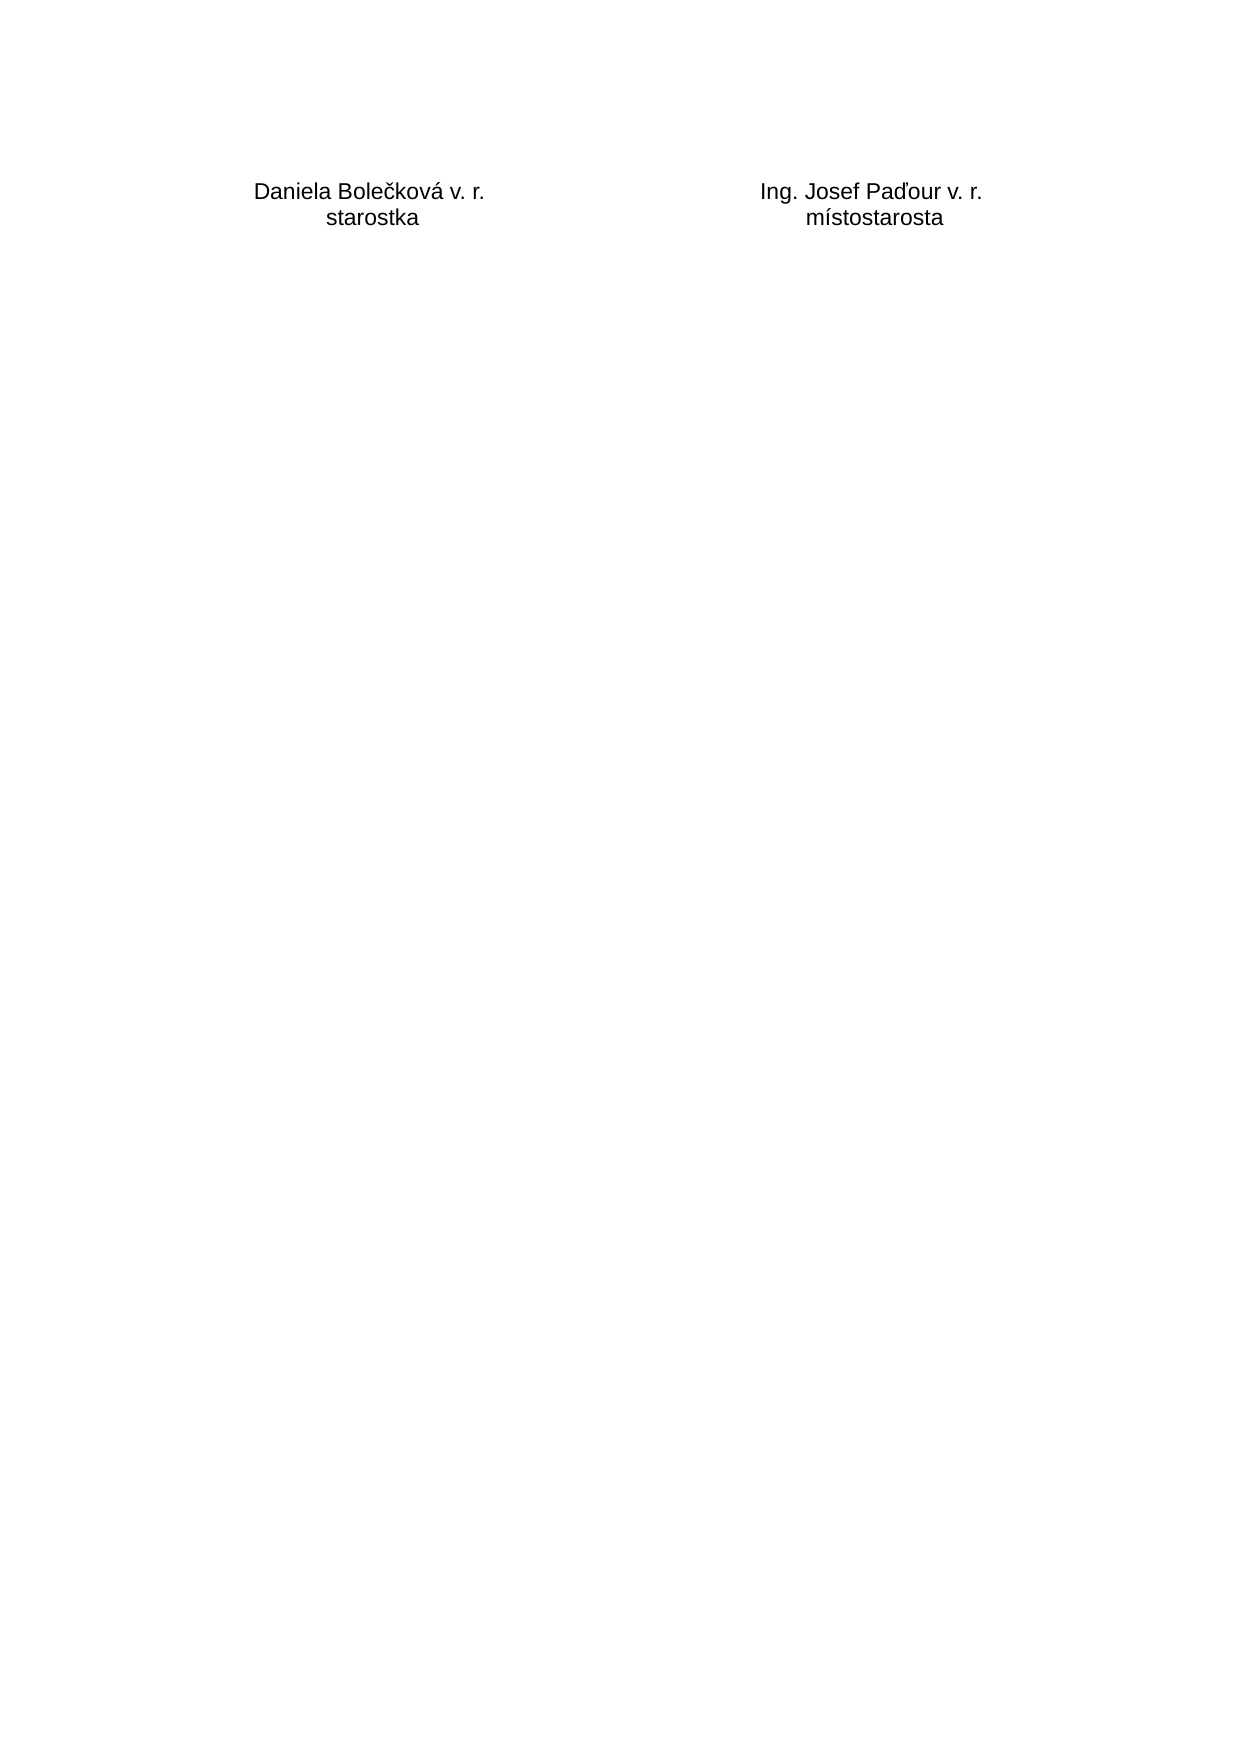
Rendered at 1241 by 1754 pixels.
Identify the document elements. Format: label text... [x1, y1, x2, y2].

table_header Daniela Bolečková v. r. starostka [118, 118, 620, 236]
table_cell [118, 236, 620, 354]
table_header Ing. Josef Paďour v. r. místostarosta [620, 118, 1122, 236]
table_cell [620, 236, 1122, 354]
